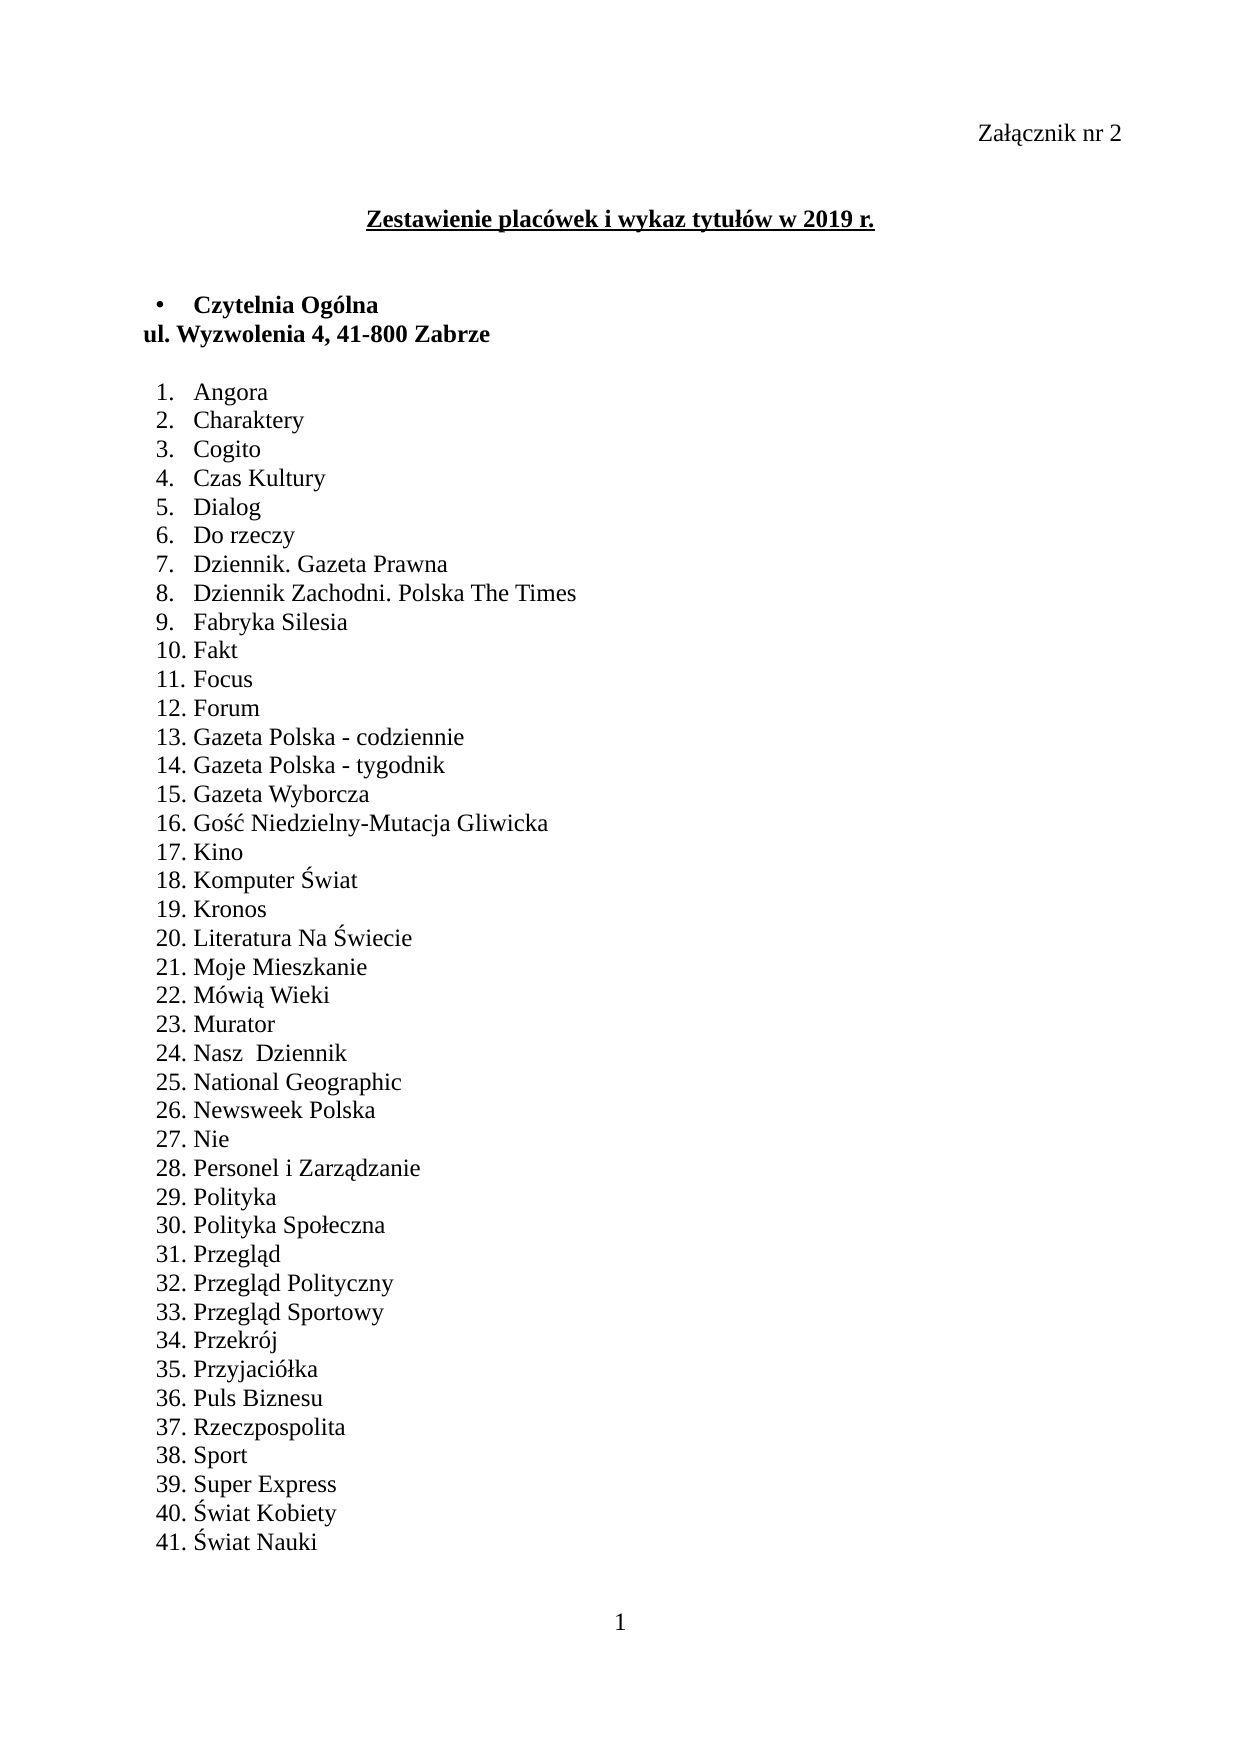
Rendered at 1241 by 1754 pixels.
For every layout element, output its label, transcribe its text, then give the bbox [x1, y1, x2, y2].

list Kronos [156, 894, 1122, 923]
list Czas Kultury [156, 463, 1122, 492]
list Polityka [156, 1182, 1122, 1211]
list National Geographic [156, 1067, 1122, 1096]
list Super Express [156, 1469, 1122, 1498]
list Forum [156, 693, 1122, 722]
list Rzeczpospolita [156, 1412, 1122, 1441]
list Nasz Dziennik [156, 1038, 1122, 1067]
list Świat Kobiety [156, 1498, 1122, 1527]
list Kino [156, 837, 1122, 866]
list Komputer Świat [156, 866, 1122, 894]
list Newsweek Polska [156, 1096, 1122, 1124]
list Focus [156, 664, 1122, 693]
list Mówią Wieki [156, 981, 1122, 1009]
list Świat Nauki [156, 1527, 1122, 1556]
list Dziennik Zachodni. Polska The Times [156, 578, 1122, 607]
list Przyjaciółka [156, 1354, 1122, 1383]
list Fabryka Silesia [156, 607, 1122, 636]
list Przekrój [156, 1326, 1122, 1354]
list Puls Biznesu [156, 1383, 1122, 1412]
list Przegląd [156, 1239, 1122, 1268]
list Personel i Zarządzanie [156, 1153, 1122, 1182]
list Przegląd Polityczny [156, 1268, 1122, 1297]
subtitle ul. Wyzwolenia 4, 41-800 Zabrze [118, 319, 1122, 348]
list Do rzeczy [156, 521, 1122, 549]
list Gazeta Polska - codziennie [156, 722, 1122, 751]
list Sport [156, 1441, 1122, 1469]
subtitle Załącznik nr 2 [118, 118, 1122, 147]
list Polityka Społeczna [156, 1211, 1122, 1239]
list Gazeta Polska - tygodnik [156, 751, 1122, 779]
list Nie [156, 1124, 1122, 1153]
list Charaktery [156, 406, 1122, 434]
list Gość Niedzielny-Mutacja Gliwicka [156, 808, 1122, 837]
list Gazeta Wyborcza [156, 779, 1122, 808]
list Przegląd Sportowy [156, 1297, 1122, 1326]
list Moje Mieszkanie [156, 952, 1122, 981]
list Literatura Na Świecie [156, 923, 1122, 952]
list Dialog [156, 492, 1122, 521]
list Dziennik. Gazeta Prawna [156, 549, 1122, 578]
subtitle Czytelnia Ogólna [156, 291, 1122, 319]
list Murator [156, 1009, 1122, 1038]
list Cogito [156, 434, 1122, 463]
list Fakt [156, 636, 1122, 664]
subtitle Zestawienie placówek i wykaz tytułów w 2019 r. [118, 204, 1122, 233]
list Angora [156, 377, 1122, 406]
